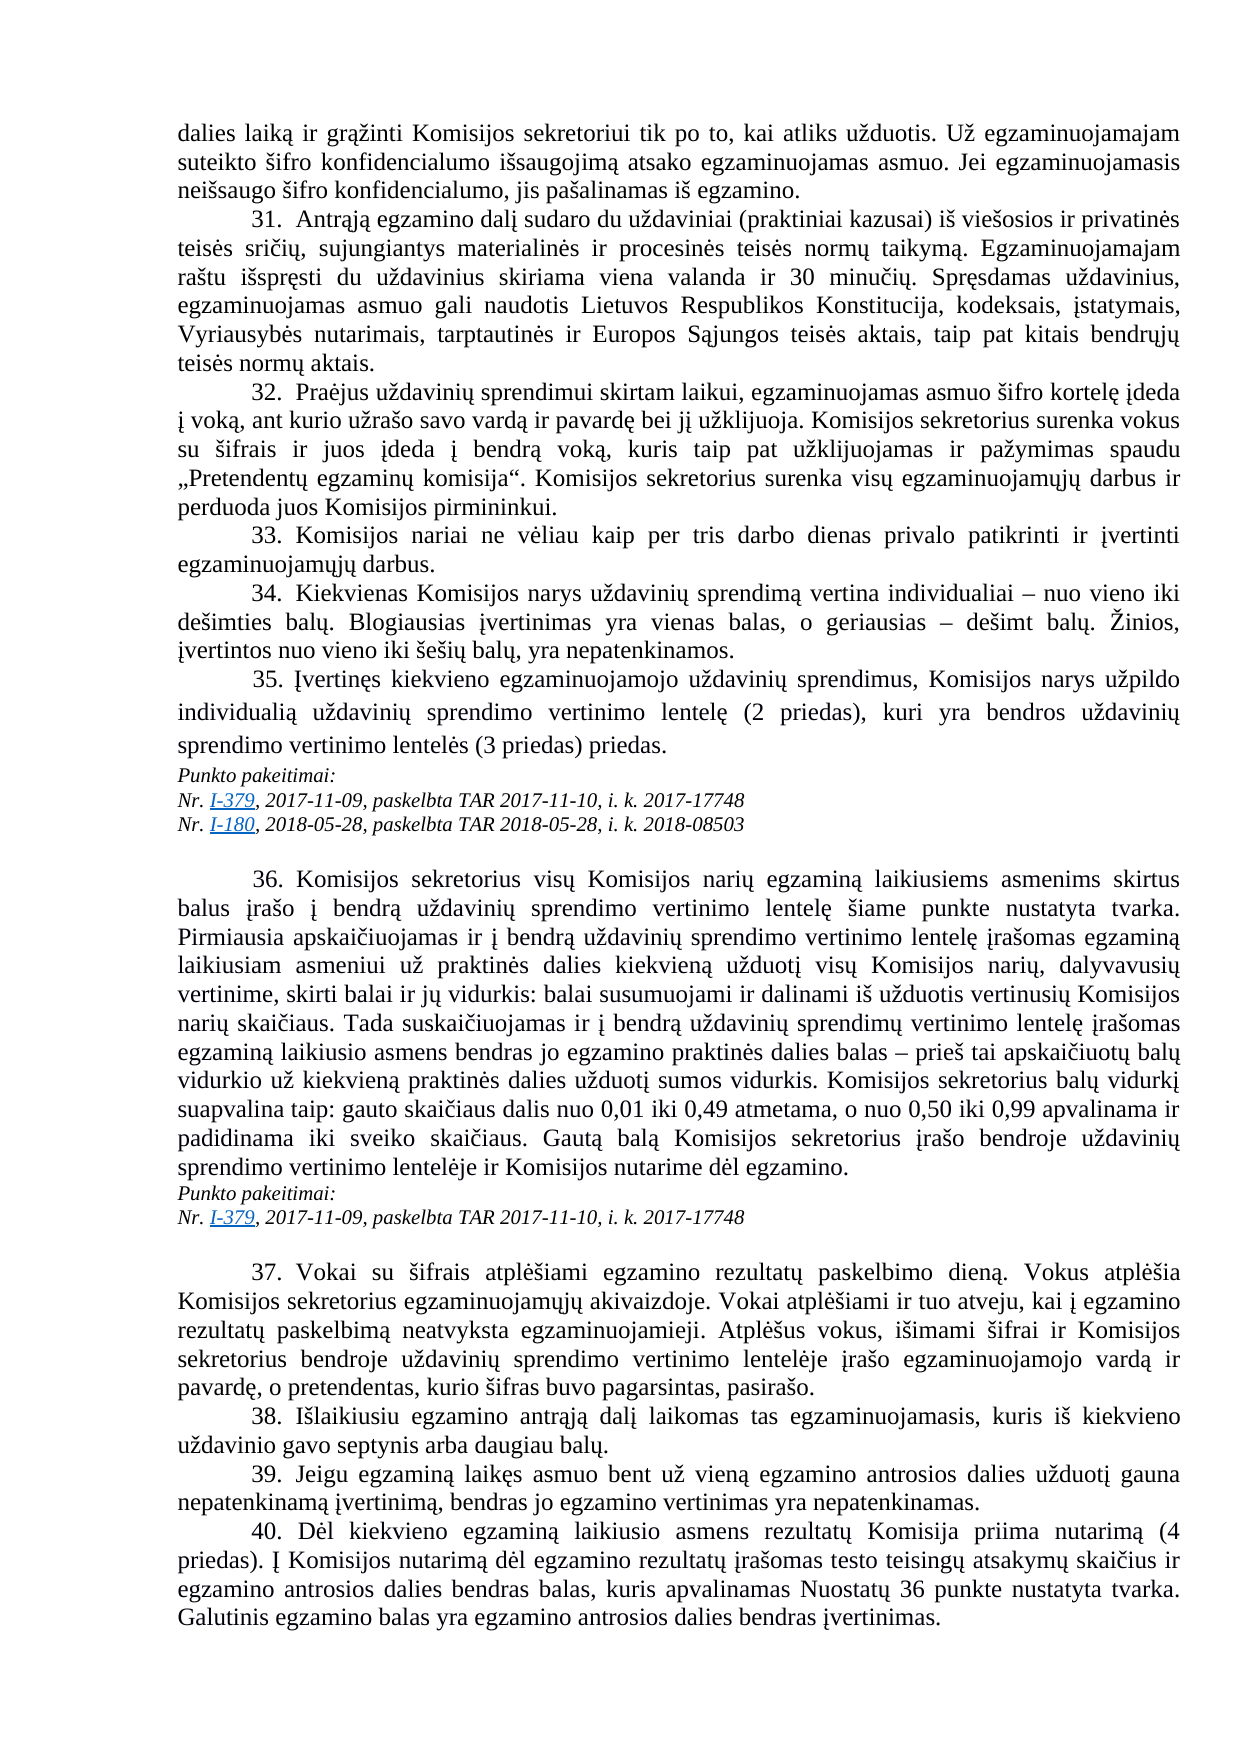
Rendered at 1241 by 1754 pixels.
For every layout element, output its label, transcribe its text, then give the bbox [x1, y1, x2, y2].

text dalies laiką ir grąžinti Komisijos sekretoriui tik po to, kai atliks užduotis. Už egzaminuojamajam suteikto šifro konfidencialumo išsaugojimą atsako egzaminuojamas asmuo. Jei egzaminuojamasis neišsaugo šifro konfidencialumo, jis pašalinamas iš egzamino. [177, 118, 1181, 204]
text 33. Komisijos nariai ne vėliau kaip per tris darbo dienas privalo patikrinti ir įvertinti egzaminuojamųjų darbus. [177, 521, 1181, 578]
text 34. Kiekvienas Komisijos narys uždavinių sprendimą vertina individualiai – nuo vieno iki dešimties balų. Blogiausias įvertinimas yra vienas balas, o geriausias – dešimt balų. Žinios, įvertintos nuo vieno iki šešių balų, yra nepatenkinamos. [177, 578, 1181, 664]
text 37. Vokai su šifrais atplėšiami egzamino rezultatų paskelbimo dieną. Vokus atplėšia Komisijos sekretorius egzaminuojamųjų akivaizdoje. Vokai atplėšiami ir tuo atveju, kai į egzamino rezultatų paskelbimą neatvyksta egzaminuojamieji. Atplėšus vokus, išimami šifrai ir Komisijos sekretorius bendroje uždavinių sprendimo vertinimo lentelėje įrašo egzaminuojamojo vardą ir pavardę, o pretendentas, kurio šifras buvo pagarsintas, pasirašo. [177, 1257, 1181, 1401]
text 36. Komisijos sekretorius visų Komisijos narių egzaminą laikiusiems asmenims skirtus balus įrašo į bendrą uždavinių sprendimo vertinimo lentelę šiame punkte nustatyta tvarka. Pirmiausia apskaičiuojamas ir į bendrą uždavinių sprendimo vertinimo lentelę įrašomas egzaminą laikiusiam asmeniui už praktinės dalies kiekvieną užduotį visų Komisijos narių, dalyvavusių vertinime, skirti balai ir jų vidurkis: balai susumuojami ir dalinami iš užduotis vertinusių Komisijos narių skaičiaus. Tada suskaičiuojamas ir į bendrą uždavinių sprendimų vertinimo lentelę įrašomas egzaminą laikiusio asmens bendras jo egzamino praktinės dalies balas – prieš tai apskaičiuotų balų vidurkio už kiekvieną praktinės dalies užduotį sumos vidurkis. Komisijos sekretorius balų vidurkį suapvalina taip: gauto skaičiaus dalis nuo 0,01 iki 0,49 atmetama, o nuo 0,50 iki 0,99 apvalinama ir padidinama iki sveiko skaičiaus. Gautą balą Komisijos sekretorius įrašo bendroje uždavinių sprendimo vertinimo lentelėje ir Komisijos nutarime dėl egzamino. [177, 864, 1181, 1181]
text 39. Jeigu egzaminą laikęs asmuo bent už vieną egzamino antrosios dalies užduotį gauna nepatenkinamą įvertinimą, bendras jo egzamino vertinimas yra nepatenkinamas. [177, 1459, 1181, 1516]
text Nr. I-379, 2017-11-09, paskelbta TAR 2017-11-10, i. k. 2017-17748 [177, 787, 1181, 812]
text 40. Dėl kiekvieno egzaminą laikiusio asmens rezultatų Komisija priima nutarimą (4 priedas). Į Komisijos nutarimą dėl egzamino rezultatų įrašomas testo teisingų atsakymų skaičius ir egzamino antrosios dalies bendras balas, kuris apvalinamas Nuostatų 36 punkte nustatyta tvarka. Galutinis egzamino balas yra egzamino antrosios dalies bendras įvertinimas. [177, 1516, 1181, 1631]
text 32. Praėjus uždavinių sprendimui skirtam laikui, egzaminuojamas asmuo šifro kortelę įdeda į voką, ant kurio užrašo savo vardą ir pavardę bei jį užklijuoja. Komisijos sekretorius surenka vokus su šifrais ir juos įdeda į bendrą voką, kuris taip pat užklijuojamas ir pažymimas spaudu „Pretendentų egzaminų komisija“. Komisijos sekretorius surenka visų egzaminuojamųjų darbus ir perduoda juos Komisijos pirmininkui. [177, 377, 1181, 521]
text Punkto pakeitimai: [177, 1181, 1181, 1205]
text Punkto pakeitimai: [177, 763, 1181, 787]
text 35. Įvertinęs kiekvieno egzaminuojamojo uždavinių sprendimus, Komisijos narys užpildo individualią uždavinių sprendimo vertinimo lentelę (2 priedas), kuri yra bendros uždavinių sprendimo vertinimo lentelės (3 priedas) priedas. [177, 664, 1181, 759]
text 31. Antrąją egzamino dalį sudaro du uždaviniai (praktiniai kazusai) iš viešosios ir privatinės teisės sričių, sujungiantys materialinės ir procesinės teisės normų taikymą. Egzaminuojamajam raštu išspręsti du uždavinius skiriama viena valanda ir 30 minučių. Spręsdamas uždavinius, egzaminuojamas asmuo gali naudotis Lietuvos Respublikos Konstitucija, kodeksais, įstatymais, Vyriausybės nutarimais, tarptautinės ir Europos Sąjungos teisės aktais, taip pat kitais bendrųjų teisės normų aktais. [177, 204, 1181, 377]
text 38. Išlaikiusiu egzamino antrąją dalį laikomas tas egzaminuojamasis, kuris iš kiekvieno uždavinio gavo septynis arba daugiau balų. [177, 1401, 1181, 1459]
text Nr. I-180, 2018-05-28, paskelbta TAR 2018-05-28, i. k. 2018-08503 [177, 812, 1181, 836]
text Nr. I-379, 2017-11-09, paskelbta TAR 2017-11-10, i. k. 2017-17748 [177, 1205, 1181, 1229]
